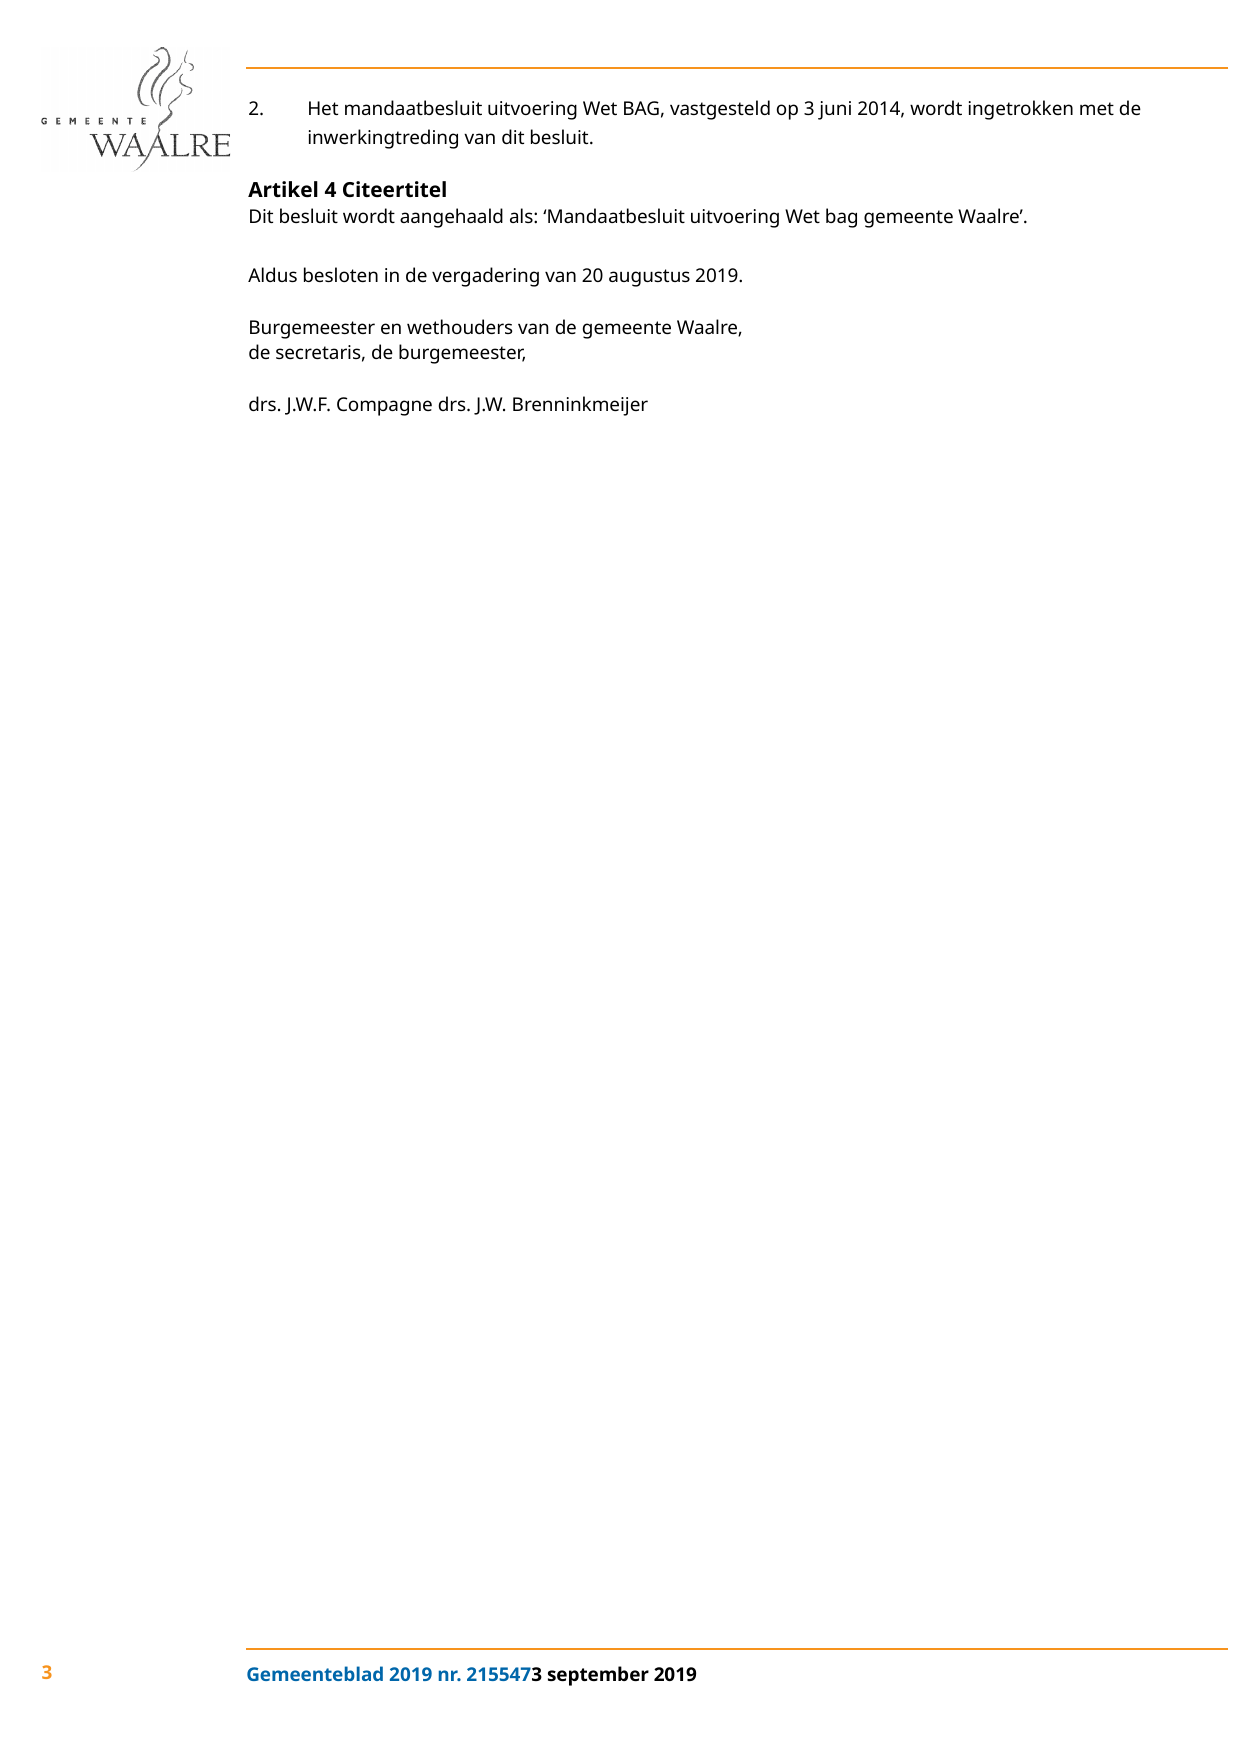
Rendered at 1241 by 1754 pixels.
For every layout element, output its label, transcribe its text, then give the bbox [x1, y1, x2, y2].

text Artikel 4 Citeertitel [248, 175, 1152, 203]
text de secretaris, de burgemeester, [248, 339, 1152, 365]
text drs. J.W.F. Compagne drs. J.W. Brenninkmeijer [248, 391, 1152, 417]
picture [41, 47, 231, 172]
text Burgemeester en wethouders van de gemeente Waalre, [248, 314, 1152, 339]
text Aldus besloten in de vergadering van 20 augustus 2019. [248, 262, 1152, 288]
text Dit besluit wordt aangehaald als: ‘Mandaatbesluit uitvoering Wet bag gemeente Waalre’. [248, 203, 1152, 229]
list Het mandaatbesluit uitvoering Wet BAG, vastgesteld op 3 juni 2014, wordt ingetrokken met de inwerkingtreding van dit besluit. [248, 95, 1152, 150]
